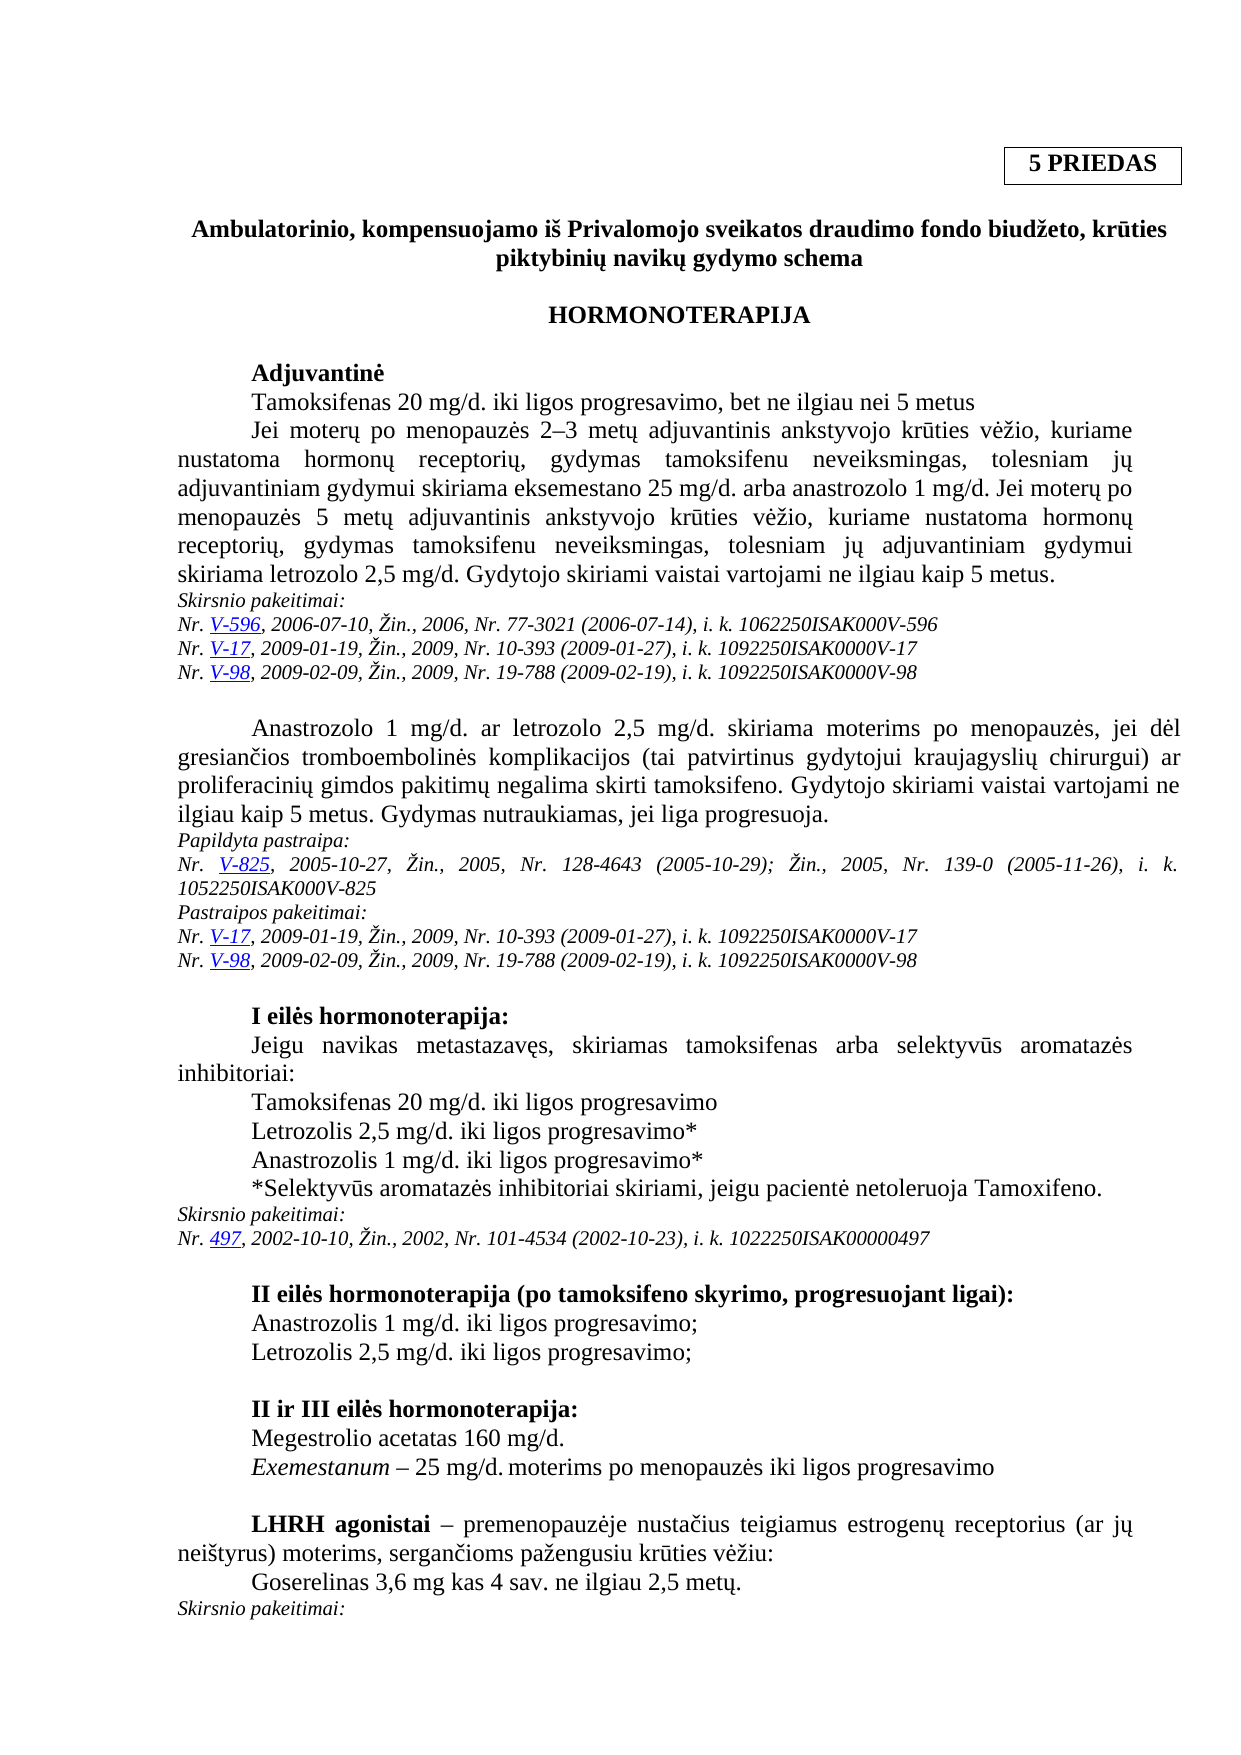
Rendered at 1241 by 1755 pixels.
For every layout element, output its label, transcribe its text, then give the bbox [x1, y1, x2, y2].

text Tamoksifenas 20 mg/d. iki ligos progresavimo [177, 1087, 1133, 1116]
text Anastrozolo 1 mg/d. ar letrozolo 2,5 mg/d. skiriama moterims po menopauzės, jei dėl gresiančios tromboembolinės komplikacijos (tai patvirtinus gydytojui kraujagyslių chirurgui) ar proliferacinių gimdos pakitimų negalima skirti tamoksifeno. Gydytojo skiriami vaistai vartojami ne ilgiau kaip 5 metus. Gydymas nutraukiamas, jei liga progresuoja. [177, 713, 1181, 828]
text Goserelinas 3,6 mg kas 4 sav. ne ilgiau 2,5 metų. [177, 1567, 1133, 1595]
text HORMONOTERAPIJA [177, 300, 1181, 329]
text Anastrozolis 1 mg/d. iki ligos progresavimo* [177, 1145, 1133, 1173]
text Skirsnio pakeitimai: [177, 588, 1181, 612]
text Adjuvantinė [177, 358, 1133, 387]
text Ambulatorinio, kompensuojamo iš Privalomojo sveikatos draudimo fondo biudžeto, krūties piktybinių navikų gydymo schema [177, 214, 1181, 272]
text Nr. V-596, 2006-07-10, Žin., 2006, Nr. 77-3021 (2006-07-14), i. k. 1062250ISAK000V-596 [177, 612, 1181, 636]
text Nr. V-17, 2009-01-19, Žin., 2009, Nr. 10-393 (2009-01-27), i. k. 1092250ISAK0000V-17 [177, 924, 1181, 948]
text *Selektyvūs aromatazės inhibitoriai skiriami, jeigu pacientė netoleruoja Tamoxifeno. [177, 1173, 1133, 1202]
text Skirsnio pakeitimai: [177, 1202, 1181, 1226]
text Exemestanum – 25 mg/d. moterims po menopauzės iki ligos progresavimo [177, 1452, 1133, 1480]
text Jei moterų po menopauzės 2–3 metų adjuvantinis ankstyvojo krūties vėžio, kuriame nustatoma hormonų receptorių, gydymas tamoksifenu neveiksmingas, tolesniam jų adjuvantiniam gydymui skiriama eksemestano 25 mg/d. arba anastrozolo 1 mg/d. Jei moterų po menopauzės 5 metų adjuvantinis ankstyvojo krūties vėžio, kuriame nustatoma hormonų receptorių, gydymas tamoksifenu neveiksmingas, tolesniam jų adjuvantiniam gydymui skiriama letrozolo 2,5 mg/d. Gydytojo skiriami vaistai vartojami ne ilgiau kaip 5 metus. [177, 415, 1133, 588]
text II ir III eilės hormonoterapija: [177, 1394, 1133, 1423]
text Papildyta pastraipa: [177, 828, 1181, 852]
text Megestrolio acetatas 160 mg/d. [177, 1423, 1133, 1452]
text Nr. 497, 2002-10-10, Žin., 2002, Nr. 101-4534 (2002-10-23), i. k. 1022250ISAK00000497 [177, 1226, 1181, 1250]
text Nr. V-825, 2005-10-27, Žin., 2005, Nr. 128-4643 (2005-10-29); Žin., 2005, Nr. 139-0 (2005-11-26), i. k. 1052250ISAK000V-825 [177, 852, 1181, 900]
table_header 5 PRIEDAS [1005, 148, 1181, 184]
text Pastraipos pakeitimai: [177, 900, 1181, 924]
text Nr. V-98, 2009-02-09, Žin., 2009, Nr. 19-788 (2009-02-19), i. k. 1092250ISAK0000V-98 [177, 660, 1181, 684]
text Jeigu navikas metastazavęs, skiriamas tamoksifenas arba selektyvūs aromatazės inhibitoriai: [177, 1030, 1133, 1087]
text II eilės hormonoterapija (po tamoksifeno skyrimo, progresuojant ligai): [177, 1279, 1133, 1308]
text Nr. V-98, 2009-02-09, Žin., 2009, Nr. 19-788 (2009-02-19), i. k. 1092250ISAK0000V-98 [177, 948, 1181, 972]
text Anastrozolis 1 mg/d. iki ligos progresavimo; [177, 1308, 1133, 1337]
text LHRH agonistai – premenopauzėje nustačius teigiamus estrogenų receptorius (ar jų neištyrus) moterims, sergančioms pažengusiu krūties vėžiu: [177, 1509, 1133, 1567]
text Skirsnio pakeitimai: [177, 1595, 1181, 1619]
text Letrozolis 2,5 mg/d. iki ligos progresavimo; [177, 1337, 1133, 1365]
text I eilės hormonoterapija: [177, 1001, 1133, 1030]
text Nr. V-17, 2009-01-19, Žin., 2009, Nr. 10-393 (2009-01-27), i. k. 1092250ISAK0000V-17 [177, 636, 1181, 660]
text Tamoksifenas 20 mg/d. iki ligos progresavimo, bet ne ilgiau nei 5 metus [177, 387, 1133, 415]
text Letrozolis 2,5 mg/d. iki ligos progresavimo* [177, 1116, 1133, 1145]
